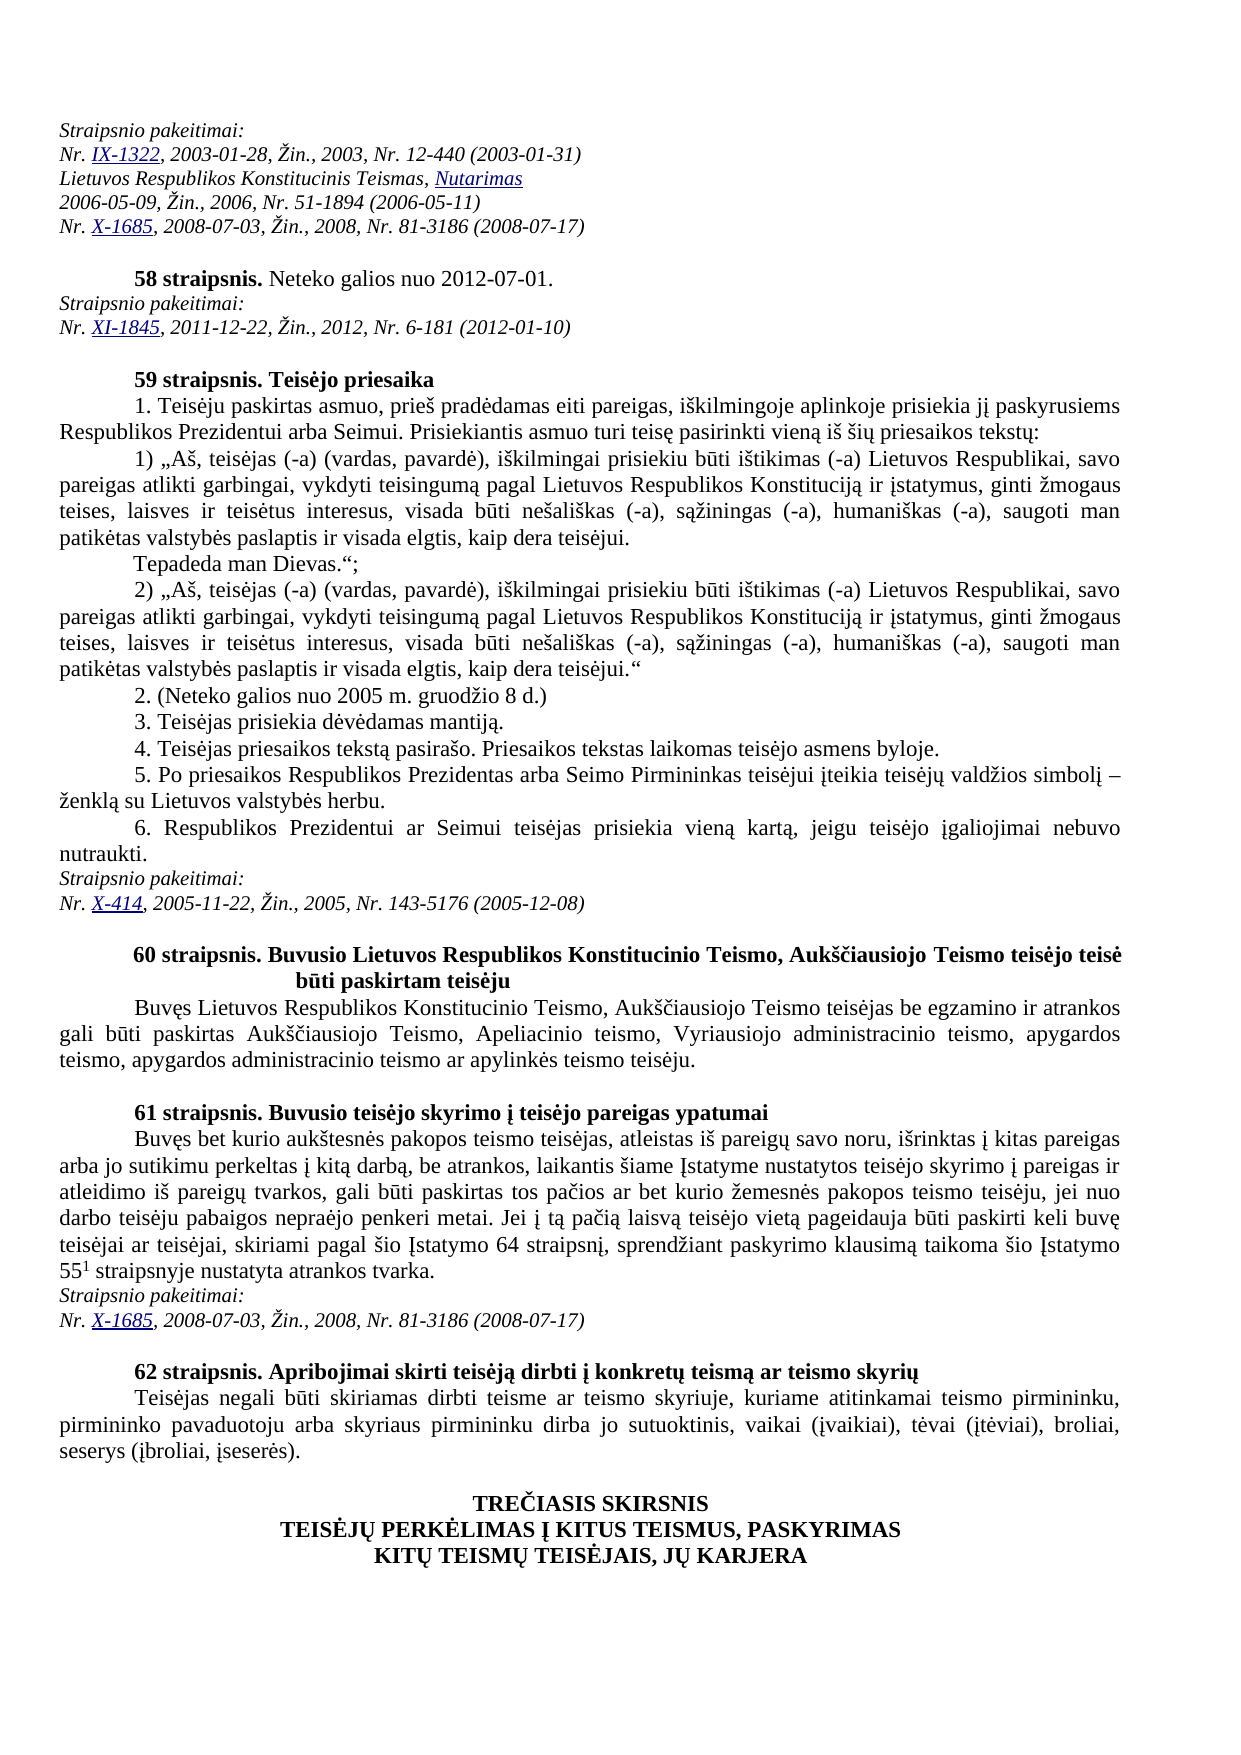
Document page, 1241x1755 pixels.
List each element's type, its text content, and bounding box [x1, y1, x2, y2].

text 61 straipsnis. Buvusio teisėjo skyrimo į teisėjo pareigas ypatumai [59, 1099, 1122, 1125]
text 2) „Aš, teisėjas (-a) (vardas, pavardė), iškilmingai prisiekiu būti ištikimas (-a) Lietuvos Respublikai, savo pareigas atlikti garbingai, vykdyti teisingumą pagal Lietuvos Respublikos Konstituciją ir įstatymus, ginti žmogaus teises, laisves ir teisėtus interesus, visada būti nešališkas (-a), sąžiningas (-a), humaniškas (-a), saugoti man patikėtas valstybės paslaptis ir visada elgtis, kaip dera teisėjui.“ [59, 576, 1122, 682]
text 4. Teisėjas priesaikos tekstą pasirašo. Priesaikos tekstas laikomas teisėjo asmens byloje. [59, 734, 1122, 761]
text 3. Teisėjas prisiekia dėvėdamas mantiją. [59, 708, 1122, 734]
text Tepadeda man Dievas.“; [59, 550, 1122, 576]
text TREČIASIS SKIRSNIS [59, 1490, 1122, 1516]
text Straipsnio pakeitimai: [59, 1283, 1122, 1307]
text Nr. X-1685, 2008-07-03, Žin., 2008, Nr. 81-3186 (2008-07-17) [59, 1307, 1122, 1332]
text 2. (Neteko galios nuo 2005 m. gruodžio 8 d.) [59, 682, 1122, 708]
text 62 straipsnis. Apribojimai skirti teisėją dirbti į konkretų teismą ar teismo skyrių [134, 1358, 1122, 1384]
text Nr. XI-1845, 2011-12-22, Žin., 2012, Nr. 6-181 (2012-01-10) [59, 315, 1122, 339]
text Buvęs Lietuvos Respublikos Konstitucinio Teismo, Aukščiausiojo Teismo teisėjas be egzamino ir atrankos gali būti paskirtas Aukščiausiojo Teismo, Apeliacinio teismo, Vyriausiojo administracinio teismo, apygardos teismo, apygardos administracinio teismo ar apylinkės teismo teisėju. [59, 993, 1122, 1073]
text Lietuvos Respublikos Konstitucinis Teismas, Nutarimas [59, 166, 1122, 190]
text Straipsnio pakeitimai: [59, 291, 1122, 315]
text 58 straipsnis. Neteko galios nuo 2012-07-01. [59, 265, 1122, 291]
text KITŲ TEISMŲ TEISĖJAIS, JŲ KARJERA [59, 1542, 1122, 1569]
text 5. Po priesaikos Respublikos Prezidentas arba Seimo Pirmininkas teisėjui įteikia teisėjų valdžios simbolį – ženklą su Lietuvos valstybės herbu. [59, 761, 1122, 814]
text Buvęs bet kurio aukštesnės pakopos teismo teisėjas, atleistas iš pareigų savo noru, išrinktas į kitas pareigas arba jo sutikimu perkeltas į kitą darbą, be atrankos, laikantis šiame Įstatyme nustatytos teisėjo skyrimo į pareigas ir atleidimo iš pareigų tvarkos, gali būti paskirtas tos pačios ar bet kurio žemesnės pakopos teismo teisėju, jei nuo darbo teisėju pabaigos nepraėjo penkeri metai. Jei į tą pačią laisvą teisėjo vietą pageidauja būti paskirti keli buvę teisėjai ar teisėjai, skiriami pagal šio Įstatymo 64 straipsnį, sprendžiant paskyrimo klausimą taikoma šio Įstatymo 551 straipsnyje nustatyta atrankos tvarka. [59, 1125, 1122, 1283]
text TEISĖJŲ PERKĖLIMAS Į KITUS TEISMUS, PASKYRIMAS [59, 1516, 1122, 1542]
text 2006-05-09, Žin., 2006, Nr. 51-1894 (2006-05-11) [59, 190, 1122, 214]
text 60 straipsnis. Buvusio Lietuvos Respublikos Konstitucinio Teismo, Aukščiausiojo Teismo teisėjo teisė būti paskirtam teisėju [133, 941, 1122, 993]
text Nr. X-1685, 2008-07-03, Žin., 2008, Nr. 81-3186 (2008-07-17) [59, 214, 1122, 238]
text 59 straipsnis. Teisėjo priesaika [59, 366, 1122, 392]
text Straipsnio pakeitimai: [59, 866, 1122, 890]
text 1. Teisėju paskirtas asmuo, prieš pradėdamas eiti pareigas, iškilmingoje aplinkoje prisiekia jį paskyrusiems Respublikos Prezidentui arba Seimui. Prisiekiantis asmuo turi teisę pasirinkti vieną iš šių priesaikos tekstų: [59, 392, 1122, 445]
text Nr. IX-1322, 2003-01-28, Žin., 2003, Nr. 12-440 (2003-01-31) [59, 142, 1122, 166]
text Straipsnio pakeitimai: [59, 118, 1122, 142]
text Teisėjas negali būti skiriamas dirbti teisme ar teismo skyriuje, kuriame atitinkamai teismo pirmininku, pirmininko pavaduotoju arba skyriaus pirmininku dirba jo sutuoktinis, vaikai (įvaikiai), tėvai (įtėviai), broliai, seserys (įbroliai, įseserės). [59, 1384, 1122, 1463]
text Nr. X-414, 2005-11-22, Žin., 2005, Nr. 143-5176 (2005-12-08) [59, 890, 1122, 914]
text 6. Respublikos Prezidentui ar Seimui teisėjas prisiekia vieną kartą, jeigu teisėjo įgaliojimai nebuvo nutraukti. [59, 814, 1122, 866]
text 1) „Aš, teisėjas (-a) (vardas, pavardė), iškilmingai prisiekiu būti ištikimas (-a) Lietuvos Respublikai, savo pareigas atlikti garbingai, vykdyti teisingumą pagal Lietuvos Respublikos Konstituciją ir įstatymus, ginti žmogaus teises, laisves ir teisėtus interesus, visada būti nešališkas (-a), sąžiningas (-a), humaniškas (-a), saugoti man patikėtas valstybės paslaptis ir visada elgtis, kaip dera teisėjui. [59, 445, 1122, 550]
